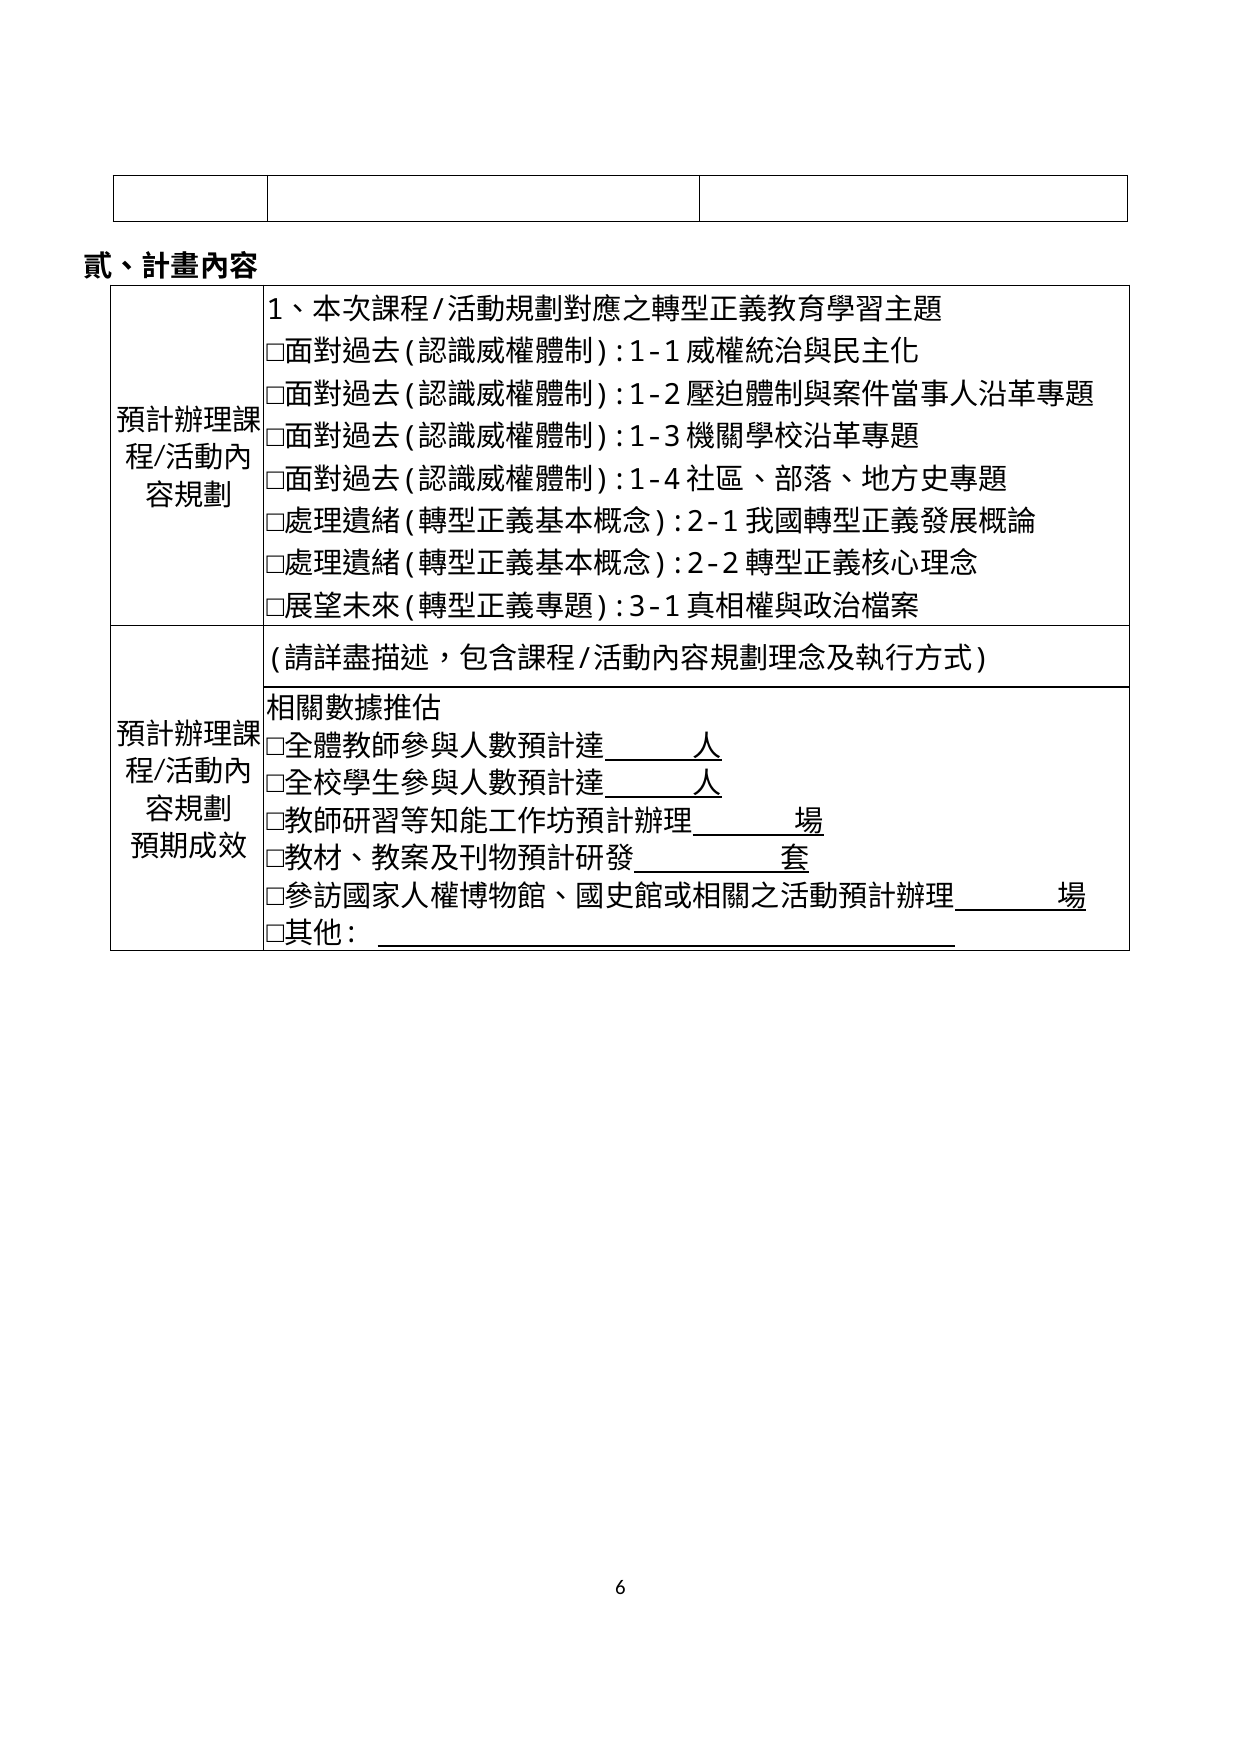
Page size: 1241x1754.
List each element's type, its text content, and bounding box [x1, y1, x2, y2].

table_header 本次課程/活動規劃對應之轉型正義教育學習主題 □面對過去(認識威權體制):1-1威權統治與民主化 □面對過去(認識威權體制):1-2壓迫體制與案件當事人沿革專題 □面對過去(認識威權體制):1-3機關學校沿革專題 □面對過去(認識威權體制):1-4社區、部落、地方史專題 □處理遺緒(轉型正義基本概念):2-1我國轉型正義發展概論 □處理遺緒(轉型正義基本概念):2-2轉型正義核心理念 □展望未來(轉型正義專題):3-1真相權與政治檔案 [264, 286, 1129, 625]
table_cell [268, 176, 699, 221]
table_header 預計辦理課程/活動內容規劃 [111, 286, 263, 625]
table_cell (請詳盡描述，包含課程/活動內容規劃理念及執行方式) [264, 626, 1129, 686]
table_cell 相關數據推估 □全體教師參與人數預計達 人 □全校學生參與人數預計達 人 □教師研習等知能工作坊預計辦理 場 □教材、教案及刊物預計研發 套 □參訪國家人權博物館、國史館或相關之活動預計辦理 場 □其他: [264, 688, 1129, 950]
table_cell [700, 176, 1127, 221]
text 貳、計畫內容 [83, 222, 1128, 284]
table_cell [114, 176, 267, 221]
table_cell 預計辦理課程/活動內容規劃 預期成效 [111, 626, 263, 950]
